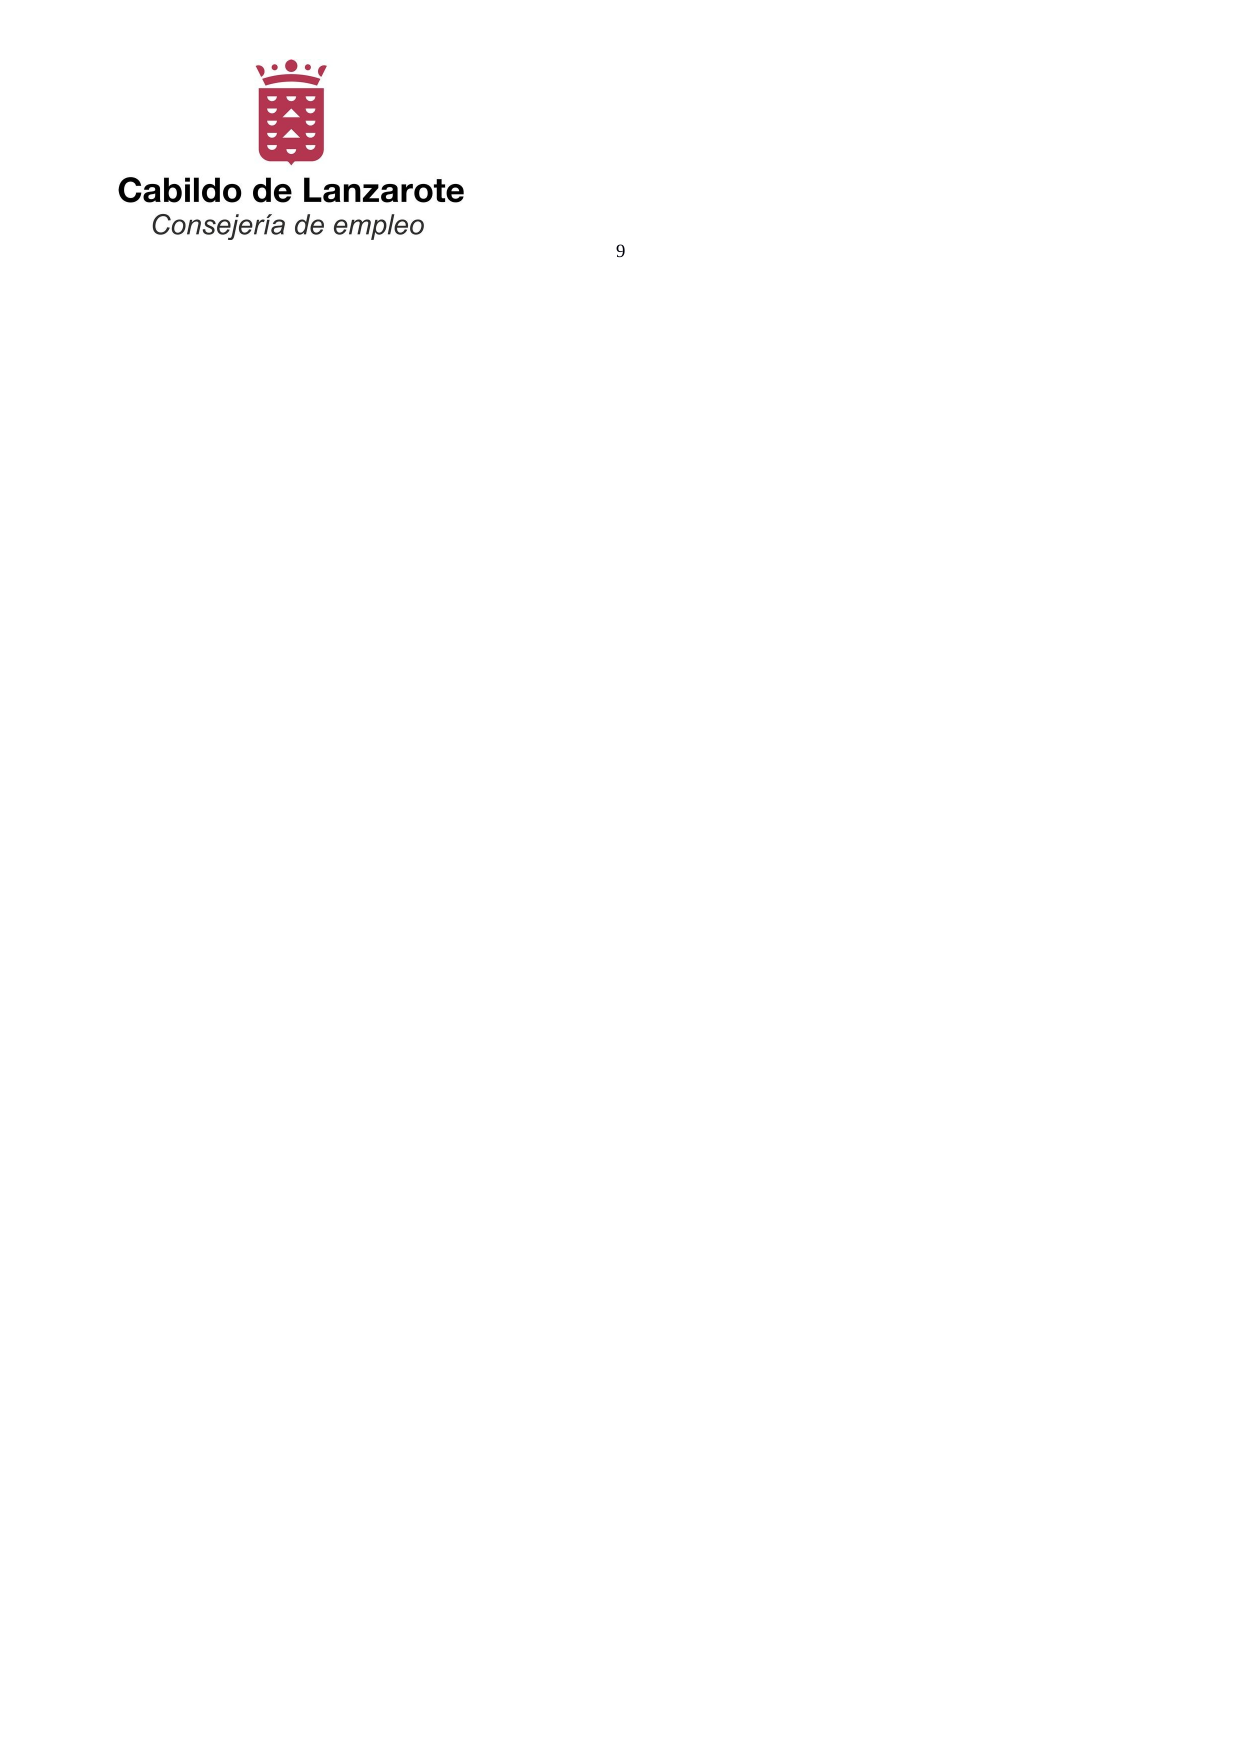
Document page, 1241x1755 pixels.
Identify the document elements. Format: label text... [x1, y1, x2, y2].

text 9 [50, 239, 1191, 261]
